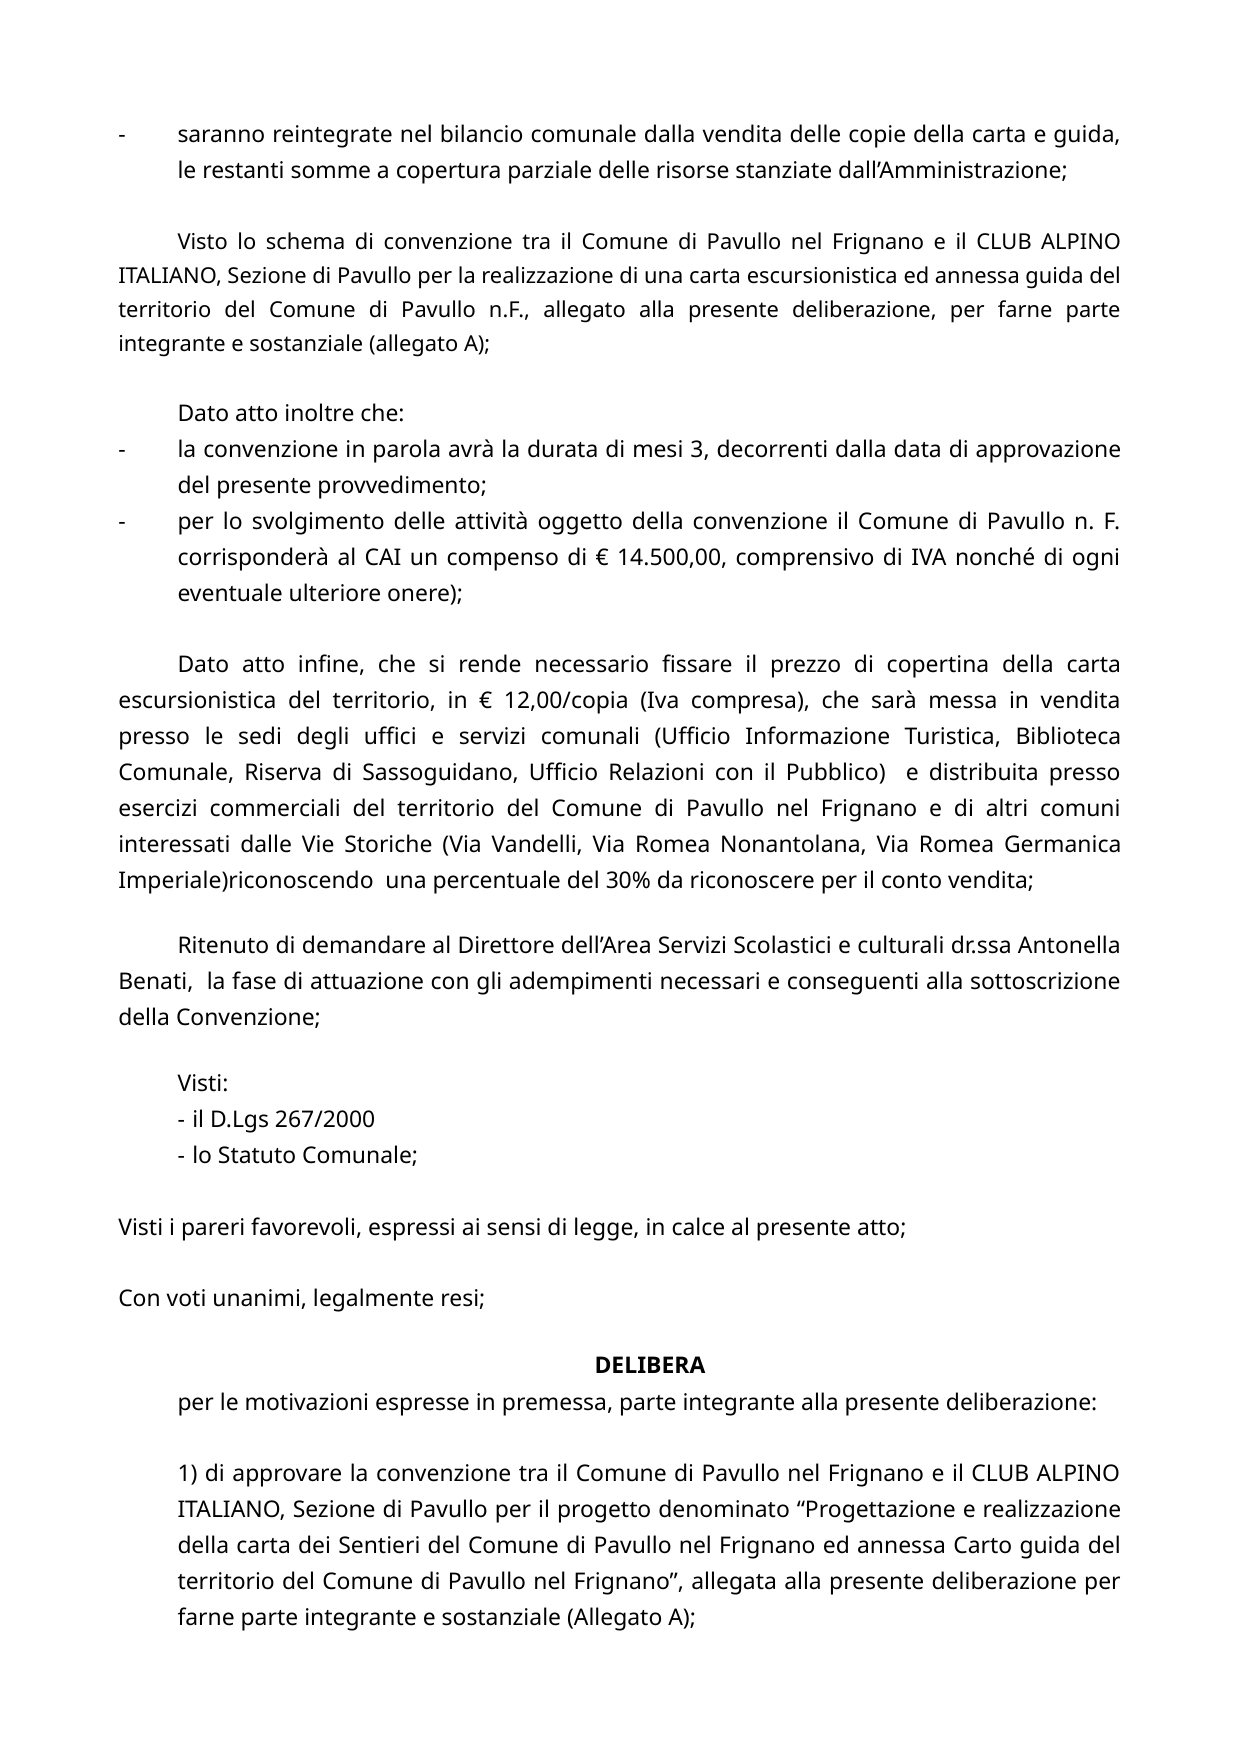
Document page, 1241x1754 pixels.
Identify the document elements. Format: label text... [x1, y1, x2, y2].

list la convenzione in parola avrà la durata di mesi 3, decorrenti dalla data di approvazione del presente provvedimento; [118, 433, 1122, 500]
text DELIBERA [118, 1349, 1122, 1381]
text - lo Statuto Comunale; [118, 1138, 1122, 1170]
text Visti: [118, 1067, 1122, 1098]
text Visti i pareri favorevoli, espressi ai sensi di legge, in calce al presente atto; [118, 1210, 1122, 1242]
text Dato atto infine, che si rende necessario fissare il prezzo di copertina della carta escursionistica del territorio, in € 12,00/copia (Iva compresa), che sarà messa in vendita presso le sedi degli uffici e servizi comunali (Ufficio Informazione Turistica, Biblioteca Comunale, Riserva di Sassoguidano, Ufficio Relazioni con il Pubblico) e distribuita presso esercizi commerciali del territorio del Comune di Pavullo nel Frignano e di altri comuni interessati dalle Vie Storiche (Via Vandelli, Via Romea Nonantolana, Via Romea Germanica Imperiale)riconoscendo una percentuale del 30% da riconoscere per il conto vendita; [118, 648, 1122, 895]
text per le motivazioni espresse in premessa, parte integrante alla presente deliberazione: [118, 1385, 1122, 1417]
text Ritenuto di demandare al Direttore dell’Area Servizi Scolastici e culturali dr.ssa Antonella Benati, la fase di attuazione con gli adempimenti necessari e conseguenti alla sottoscrizione della Convenzione; [118, 929, 1122, 1032]
list saranno reintegrate nel bilancio comunale dalla vendita delle copie della carta e guida, le restanti somme a copertura parziale delle risorse stanziate dall’Amministrazione; [118, 118, 1122, 185]
text - il D.Lgs 267/2000 [118, 1103, 1122, 1134]
text Dato atto inoltre che: [118, 397, 1122, 428]
text Visto lo schema di convenzione tra il Comune di Pavullo nel Frignano e il CLUB ALPINO ITALIANO, Sezione di Pavullo per la realizzazione di una carta escursionistica ed annessa guida del territorio del Comune di Pavullo n.F., allegato alla presente deliberazione, per farne parte integrante e sostanziale (allegato A); [118, 226, 1122, 358]
list per lo svolgimento delle attività oggetto della convenzione il Comune di Pavullo n. F. corrisponderà al CAI un compenso di € 14.500,00, comprensivo di IVA nonché di ogni eventuale ulteriore onere); [118, 504, 1122, 608]
list 1) di approvare la convenzione tra il Comune di Pavullo nel Frignano e il CLUB ALPINO ITALIANO, Sezione di Pavullo per il progetto denominato “Progettazione e realizzazione della carta dei Sentieri del Comune di Pavullo nel Frignano ed annessa Carto guida del territorio del Comune di Pavullo nel Frignano”, allegata alla presente deliberazione per farne parte integrante e sostanziale (Allegato A); [118, 1457, 1122, 1632]
text Con voti unanimi, legalmente resi; [118, 1282, 1122, 1313]
